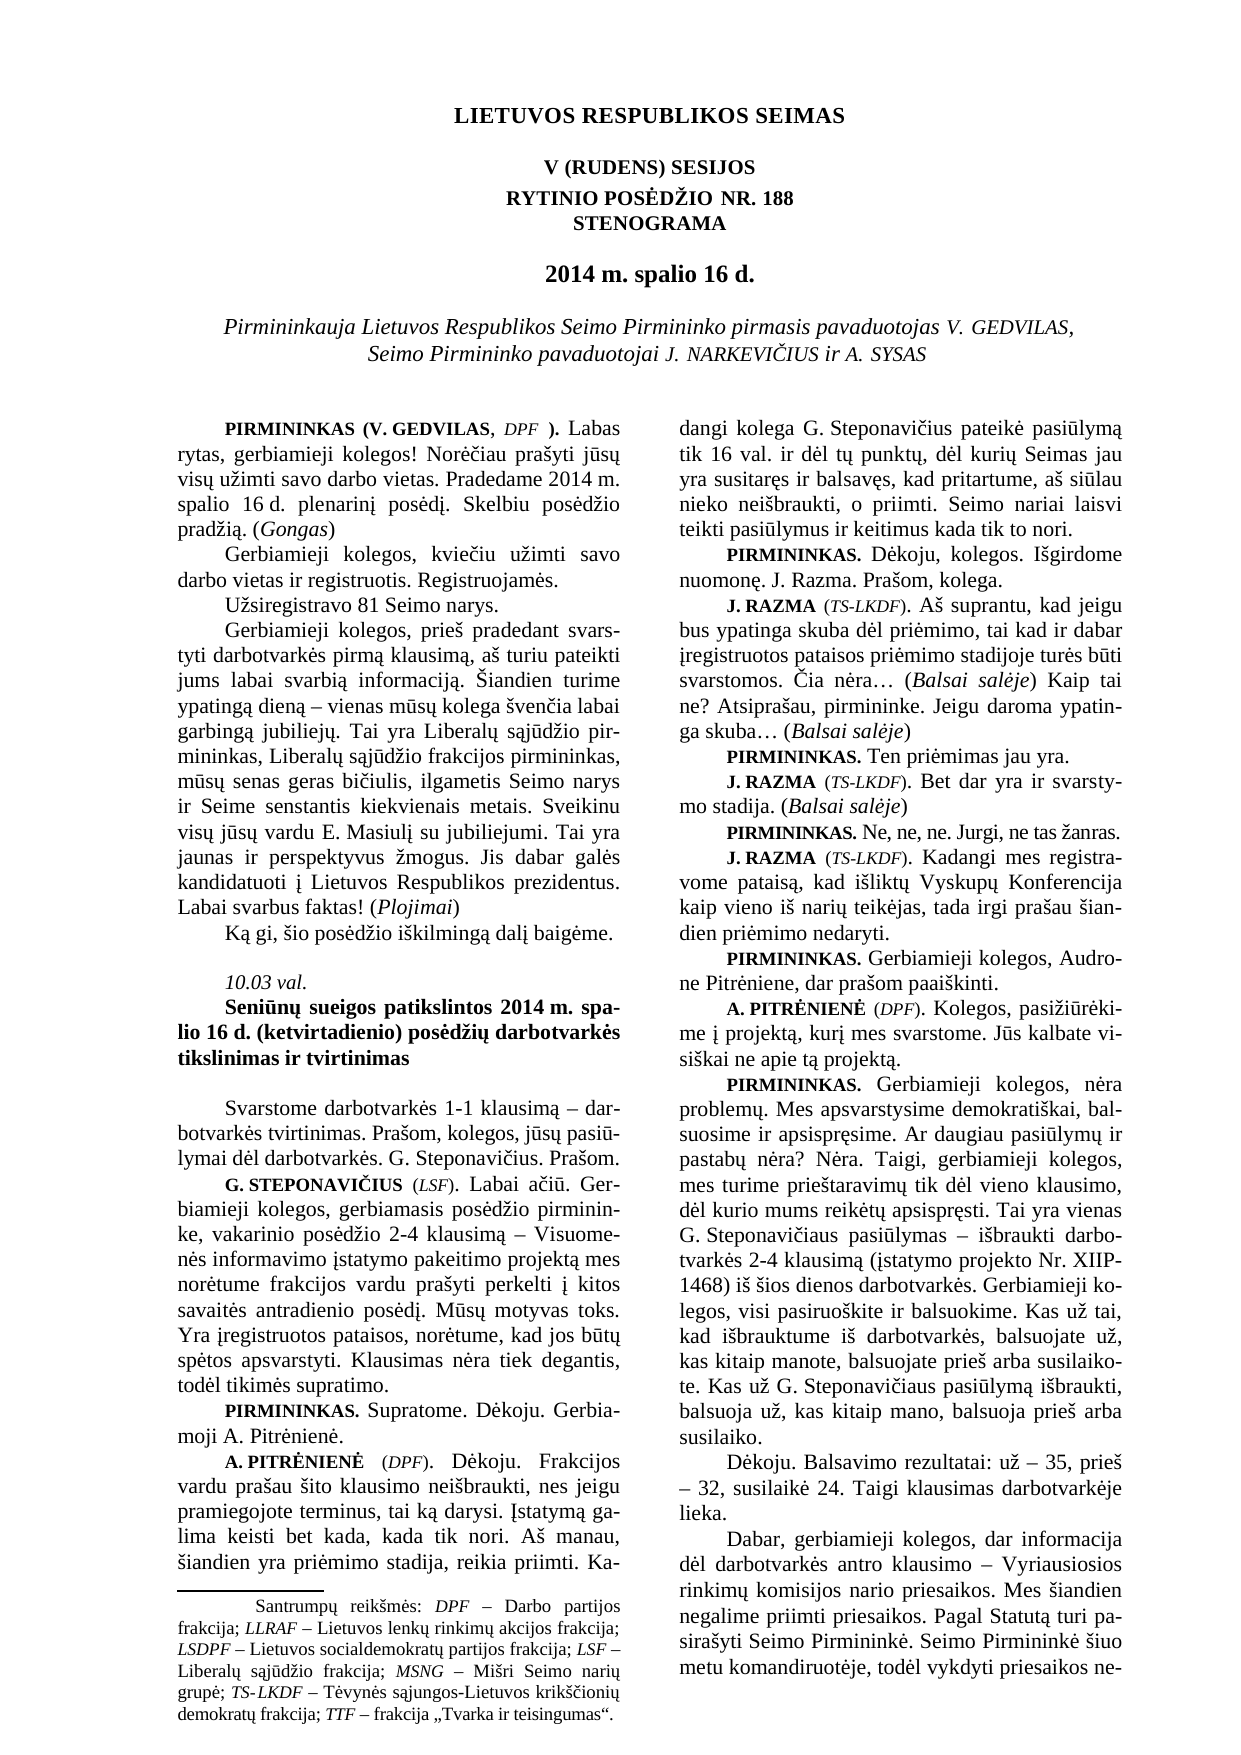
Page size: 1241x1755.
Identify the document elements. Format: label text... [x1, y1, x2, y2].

text J. RAZMA (TS-LKDF). Bet dar yra ir svars­ty­mo sta­di­ja. (Bal­sai sa­lė­je) [679, 768, 1122, 819]
text Pirmininkauja Lietuvos Respublikos Seimo Pirmininko pirmasis pavaduotojas V. GEDVILAS, Seimo Pirmininko pavaduotojai J. NARKEVIČIUS ir A. SYSAS [177, 313, 1122, 366]
title RYTINIO posėdžio NR. 188 [177, 179, 1122, 211]
text J. RAZMA (TS-LKDF). Aš su­pran­tu, kad jei­gu bus ypa­tin­ga sku­ba dėl pri­ėmi­mo, tai kad ir da­bar įre­gist­ruo­tos pa­tai­sos pri­ėmi­mo sta­di­jo­je tu­rės bū­ti svars­to­mos. Čia nė­ra… (Bal­sai sa­lė­je) Kaip tai ne? At­si­pra­šau, pir­mi­nin­ke. Jei­gu da­ro­ma ypa­tin­ga sku­ba… (Bal­sai sa­lė­je) [679, 592, 1122, 743]
text dan­gi ko­le­ga G. Ste­po­na­vi­čius pa­tei­kė pa­siū­ly­mą tik 16 val. ir dėl tų punk­tų, dėl ku­rių Sei­mas jau yra su­si­ta­ręs ir bal­sa­vęs, kad pri­tar­tu­me, aš siū­lau nie­ko ne­iš­brauk­ti, o pri­im­ti. Sei­mo na­riai lais­vi tei­k­ti pa­siū­ly­mus ir kei­ti­mus ka­da tik to no­ri. [679, 415, 1122, 541]
text PIRMININKAS. Ger­bia­mie­ji ko­le­gos, nė­ra pro­ble­mų. Mes ap­svars­ty­si­me de­mo­kra­tiškai, bal­suo­si­me ir ap­si­sprę­si­me. Ar dau­giau pa­siū­ly­mų ir pa­sta­bų nė­ra? Nė­ra. Tai­gi, ger­bia­mie­ji ko­le­gos, mes tu­ri­me prieš­ta­ra­vi­mų tik dėl vie­no klau­si­mo, dėl ku­rio mums rei­kė­tų ap­si­spręs­ti. Tai yra vie­nas G. Ste­po­na­vi­čiaus pa­siū­ly­mas – iš­brauk­ti dar­bo­tvarkės 2-4 klau­si­mą (įsta­ty­mo pro­jek­to Nr. XIIP-1468) iš šios die­nos dar­bo­tvarkės. Ger­bia­mie­ji ko­le­gos, vi­si pa­si­ruoš­ki­te ir bal­suo­ki­me. Kas už tai, kad iš­brauk­tu­me iš dar­bo­tvarkės, bal­suo­ja­te už, kas ki­taip ma­no­te, bal­suo­ja­te prieš ar­ba su­si­lai­ko­te. Kas už G. Ste­po­na­vi­čiaus pa­siū­ly­mą iš­brauk­ti, bal­suo­ja už, kas ki­taip ma­no, bal­suo­ja prieš ar­ba su­si­lai­ko. [679, 1071, 1122, 1449]
title V (RUDENS) SESIJOS [177, 155, 1122, 179]
text PIRMININKAS. Ne, ne, ne. Jur­gi, ne tas žan­ras. [679, 819, 1122, 844]
text PIRMININKAS. Ger­bia­mie­ji ko­le­gos, Aud­ro­ne Pit­rė­nie­ne, dar pra­šom pa­aiš­kin­ti. [679, 945, 1122, 995]
title LIETUVOS RESPUBLIKOS SEIMAS [177, 102, 1122, 128]
text G. STEPONAVIČIUS (LSF). La­bai ačiū. Ger­bia­mie­ji ko­le­gos, ger­bia­ma­sis po­sė­džio pir­mi­nin­ke, va­ka­ri­nio po­sė­džio 2-4 klau­si­mą – Vi­suo­me­nės in­for­ma­vi­mo įsta­ty­mo pa­kei­ti­mo pro­jek­tą mes no­rė­tu­me frak­ci­jos var­du pra­šy­ti per­kel­ti į ki­tos sa­vai­tės ant­ra­die­nio po­sė­dį. Mū­sų mo­ty­vas toks. Yra įre­gist­ruo­tos pa­tai­sos, no­rė­tu­me, kad jos bū­tų spė­tos ap­svars­ty­ti. Klau­si­mas nė­ra tiek de­gan­tis, to­dėl ti­ki­mės su­pra­ti­mo. [177, 1171, 620, 1397]
text Da­bar, ger­bia­mie­ji ko­le­gos, dar in­for­ma­ci­ja dėl dar­bo­tvarkės an­tro klau­si­mo – Vy­riau­sio­sios rin­ki­mų ko­mi­si­jos na­rio prie­sai­kos. Mes šian­dien ne­ga­li­me pri­im­ti prie­sai­kos. Pa­gal Sta­tu­tą tu­ri pa­si­ra­šy­ti Sei­mo Pir­mi­nin­kė. Sei­mo Pir­mi­nin­kė šiuo me­tu ko­man­di­ruo­tė­je, to­dėl vyk­dy­ti prie­sai­kos ne­ [679, 1526, 1122, 1679]
text Už­si­re­gist­ra­vo 81 Sei­mo na­rys. [177, 592, 620, 617]
text PIRMININKAS (V. GEDVILAS, DPF). La­bas ry­tas, ger­bia­mie­ji ko­le­gos! No­rė­čiau pra­šy­ti jū­sų vi­sų už­im­ti sa­vo dar­bo vie­tas. Pra­de­da­me 2014 m. spa­lio 16 d. ple­na­ri­nį po­sė­dį. Skel­biu po­sė­džio pra­džią. (Gon­gas) [177, 415, 620, 541]
text Ką gi, šio po­sė­džio iš­kil­min­gą da­lį bai­gė­me. [177, 919, 620, 945]
text J. RAZMA (TS-LKDF). Ka­dan­gi mes re­gist­ra­vo­me pa­tai­są, kad iš­lik­tų Vys­ku­pų Kon­fe­ren­ci­ja kaip vie­no iš na­rių tei­kė­jas, ta­da ir­gi pra­šau šian­dien pri­ėmi­mo ne­da­ry­ti. [679, 844, 1122, 945]
text Ger­bia­mie­ji ko­le­gos, prieš pra­de­dant svars­ty­ti dar­bo­tvarkės pir­mą klau­si­mą, aš tu­riu pa­teik­ti jums la­bai svar­bią in­for­ma­ci­ją. Šian­dien tu­ri­me ypa­tin­gą die­ną – vie­nas mū­sų ko­le­ga šven­čia la­bai gar­bin­gą ju­bi­lie­jų. Tai yra Li­be­ra­lų są­jū­džio pir­mi­nin­kas, Li­be­ra­lų są­jū­džio frak­ci­jos pir­mi­nin­kas, mū­sų se­nas ge­ras bi­čiu­lis, il­ga­me­tis Sei­mo na­rys ir Sei­me sens­tan­tis kiek­vie­nais me­tais. Svei­ki­nu vi­sų jū­sų var­du E. Ma­siu­lį su ju­bi­lie­ju­mi. Tai yra jau­nas ir per­spek­ty­vus žmo­gus. Jis da­bar ga­lės kan­di­da­tuo­ti į Lie­tu­vos Res­pub­li­kos pre­zi­den­tus. La­bai svar­bus fak­tas! (Plo­ji­mai) [177, 617, 620, 919]
text 10.03 val. [224, 970, 620, 994]
text Se­niū­nų su­ei­gos pa­tiks­lin­tos 2014 m. spa­lio 16 d. (ket­vir­ta­die­nio) po­sė­džių dar­bo­tvarkės tiks­li­ni­mas ir tvir­ti­ni­mas [177, 994, 620, 1070]
text Svars­to­me dar­bo­tvarkės 1-1 klau­si­mą – dar­bo­­tvarkės tvir­ti­ni­mas. Pra­šom, ko­le­gos, jū­sų pa­siū­ly­mai dėl dar­bo­tvarkės. G. Ste­po­na­vi­čius. Pra­šom. [177, 1095, 620, 1171]
text Dė­ko­ju. Bal­sa­vi­mo re­zul­ta­tai: už – 35, prieš – 32, su­si­lai­kė 24. Tai­gi klau­si­mas dar­bo­tvarkėje lie­ka. [679, 1449, 1122, 1526]
text 2014 m. spalio 16 d. [177, 259, 1122, 288]
text A. PITRĖNIENĖ (DPF). Dė­ko­ju. Frak­ci­jos var­du pra­šau ši­to klau­si­mo ne­iš­brauk­ti, nes jei­gu pra­mie­go­jo­te ter­mi­nus, tai ką da­ry­si. Įsta­ty­mą ga­li­ma keis­ti bet ka­da, ka­da tik no­ri. Aš ma­nau, šian­dien yra pri­ėmi­mo sta­di­ja, rei­kia pri­im­ti. Ka­ [177, 1448, 620, 1574]
text PIRMININKAS. Ten pri­ėmi­mas jau yra. [679, 743, 1122, 768]
text Santrumpų reikšmės: DPF – Darbo partij­os frakcija; LLRAF – Lietuvos lenkų rinkimų akcijos frakcija; LSDPF – Lietuvos social­demokratų partijos frakcija; LSF – Liberalų sąjūdžio frakcija; MSNG – Mišri Seimo narių grupė; TS‑LKDF – Tėvynės sąjungos-Lietuvos krikščionių demokratų frakcija; TTF – frakcija „Tvarka ir teisingumas“. [177, 1592, 620, 1724]
text A. PITRĖNIENĖ (DPF). Ko­le­gos, pa­si­žiū­rė­ki­me į pro­jek­tą, ku­rį mes svars­to­me. Jūs kal­ba­te vi­siš­kai ne apie tą pro­jek­tą. [679, 995, 1122, 1071]
text PIRMININKAS. Dė­ko­ju, ko­le­gos. Iš­gir­do­me nuo­mo­nę. J. Raz­ma. Pra­šom, ko­le­ga. [679, 541, 1122, 592]
text PIRMININKAS. Su­pra­to­me. Dė­ko­ju. Ger­bia­mo­ji A. Pit­rė­nie­nė. [177, 1397, 620, 1448]
title STENOGRAMA [177, 211, 1122, 235]
text Ger­bia­mie­ji ko­le­gos, kvie­čiu už­im­ti sa­vo dar­bo vie­tas ir re­gist­ruo­tis. Re­gist­ruo­ja­mės. [177, 541, 620, 592]
